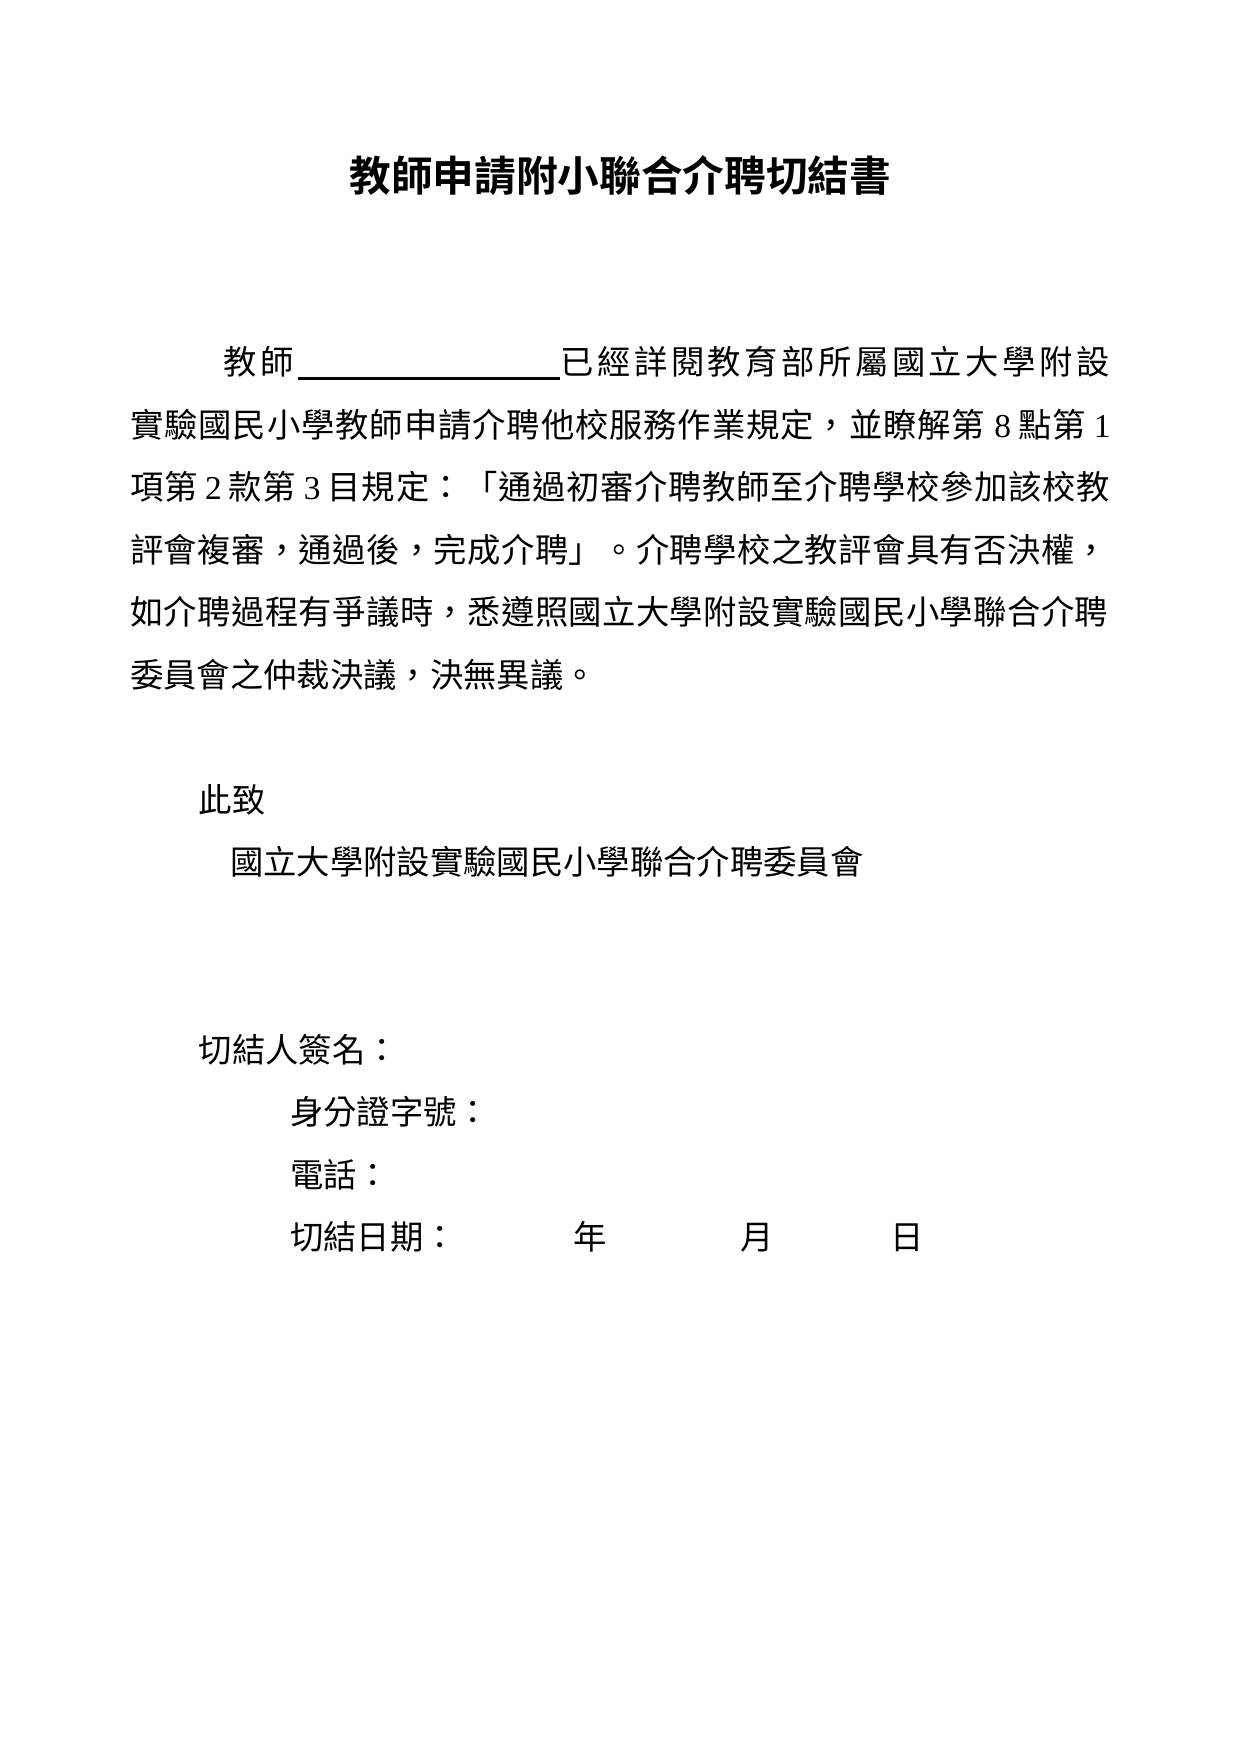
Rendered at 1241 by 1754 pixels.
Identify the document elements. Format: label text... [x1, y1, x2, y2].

text 教師 已經詳閱教育部所屬國立大學附設 實驗國民小學教師申請介聘他校服務作業規定，並瞭解第8點第1項第2款第3目規定：「通過初審介聘教師至介聘學校參加該校教評會複審，通過後，完成介聘」。介聘學校之教評會具有否決權，如介聘過程有爭議時，悉遵照國立大學附設實驗國民小學聯合介聘委員會之仲裁決議，決無異議。 [130, 319, 1110, 694]
text 電話： [130, 1131, 1110, 1194]
text 切結人簽名： [130, 1006, 1110, 1069]
text 國立大學附設實驗國民小學聯合介聘委員會 [130, 819, 1110, 881]
text 此致 [130, 756, 1110, 819]
text 身分證字號： [130, 1069, 1110, 1131]
text 教師申請附小聯合介聘切結書 [130, 131, 1110, 194]
text 切結日期： 年 月 日 [130, 1194, 1110, 1256]
